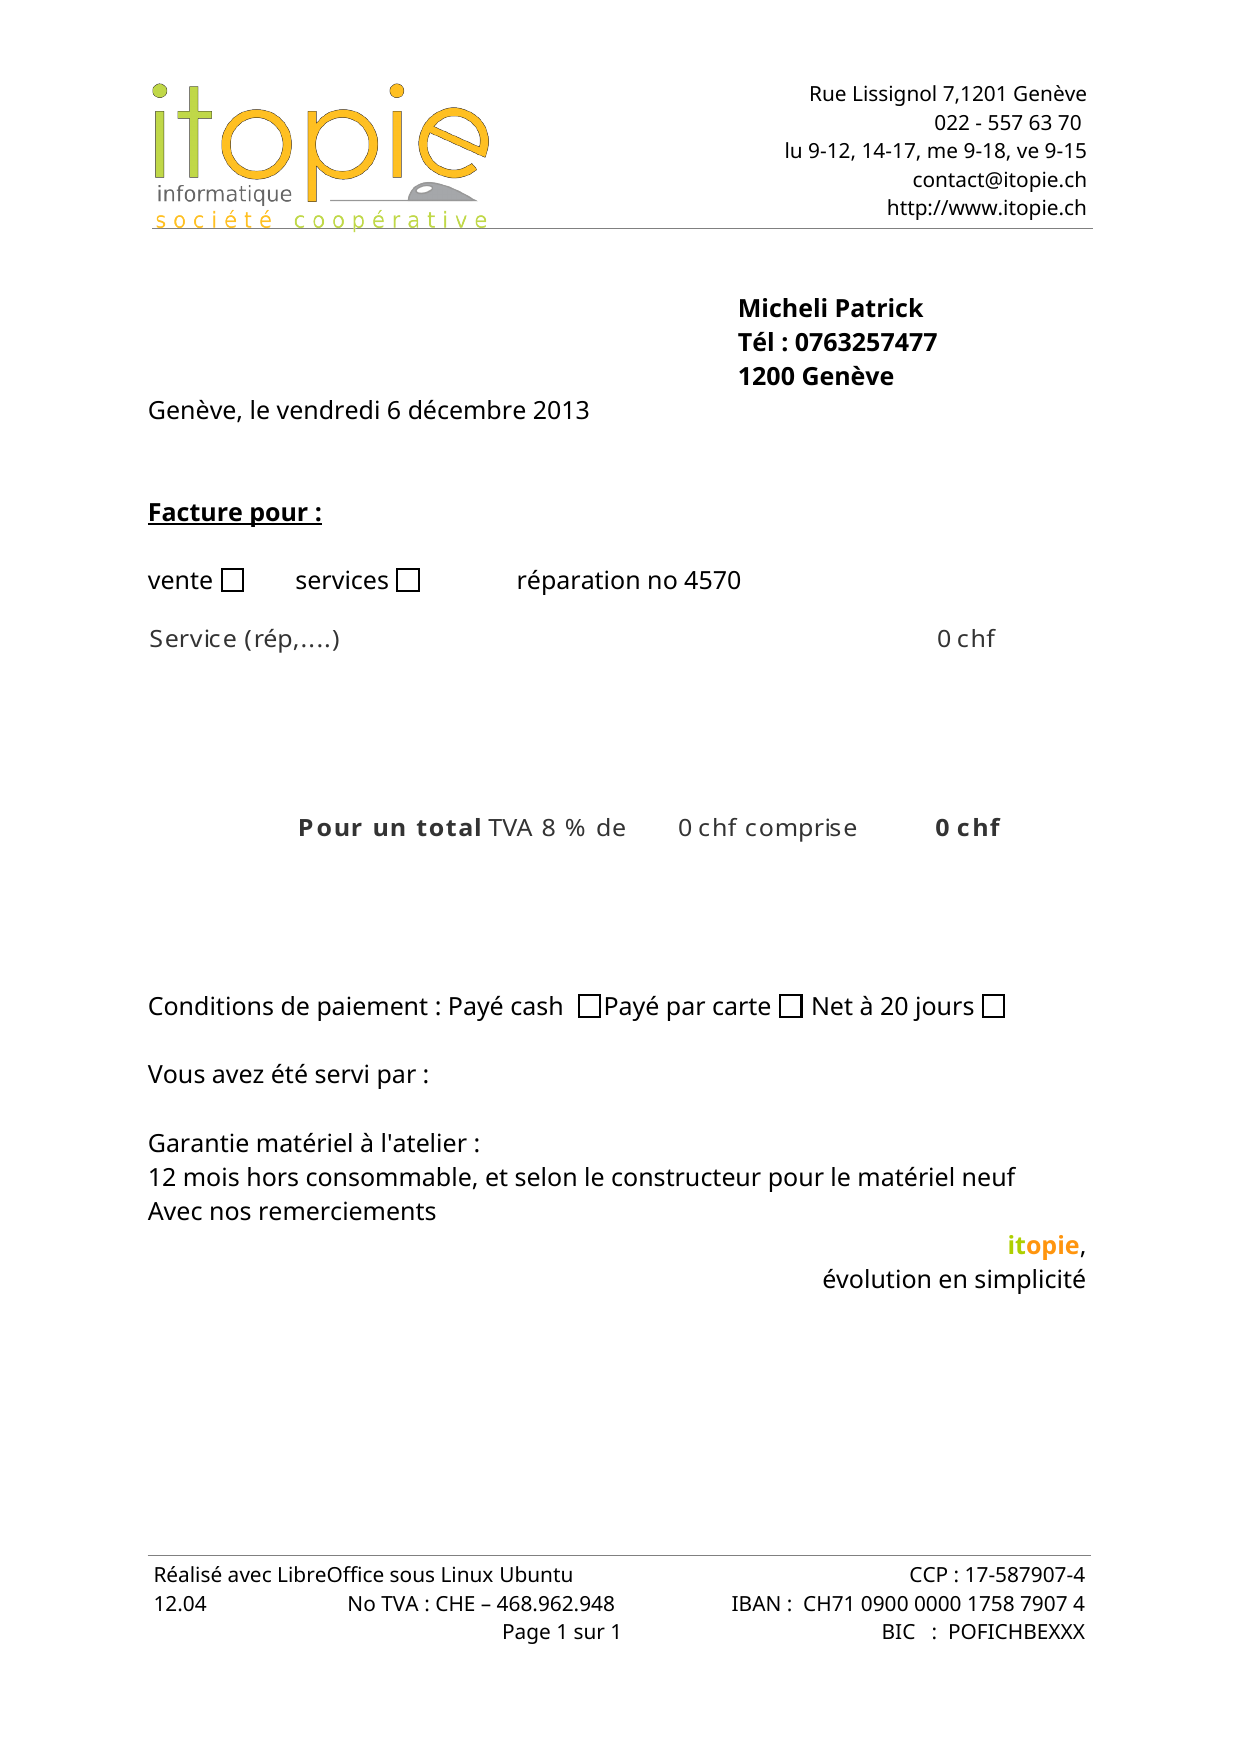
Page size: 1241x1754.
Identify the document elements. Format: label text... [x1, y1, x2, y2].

text Tél : 0763257477 [148, 324, 1093, 358]
text Avec nos remerciements [148, 1193, 1093, 1227]
text évolution en simplicité [148, 1262, 1093, 1296]
text Garantie matériel à l'atelier : [148, 1125, 1093, 1159]
text vente services réparation no 4570 [148, 563, 1093, 597]
text Genève, le vendredi 6 décembre 2013 [148, 392, 1093, 427]
text 1200 Genève [148, 358, 1093, 392]
picture [138, 72, 500, 244]
text itopie, [148, 1227, 1093, 1262]
text Facture pour : [148, 495, 1093, 529]
text Micheli Patrick [148, 290, 1093, 324]
text Vous avez été servi par : [148, 1057, 1093, 1091]
text 12 mois hors consommable, et selon le constructeur pour le matériel neuf [148, 1159, 1093, 1193]
text Conditions de paiement : Payé cash Payé par carte Net à 20 jours [148, 989, 1093, 1023]
